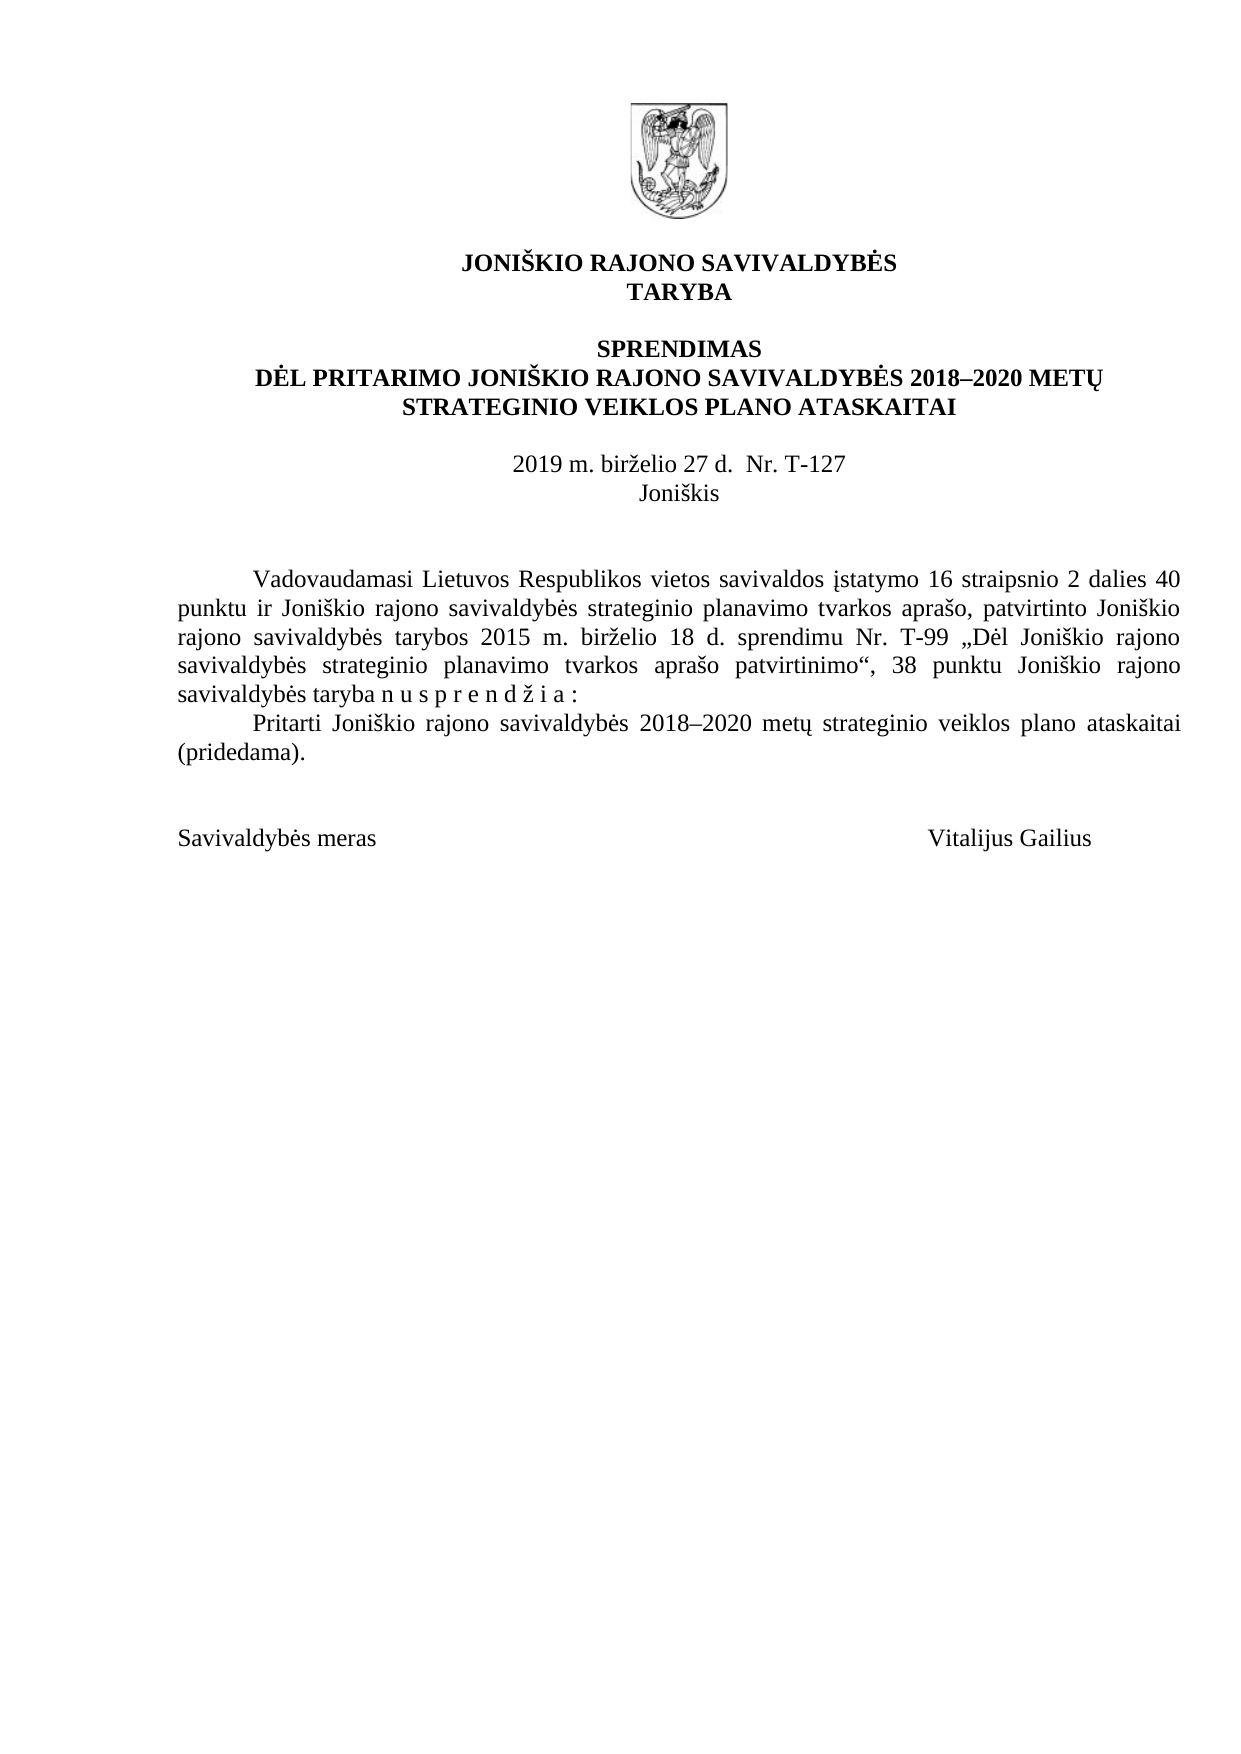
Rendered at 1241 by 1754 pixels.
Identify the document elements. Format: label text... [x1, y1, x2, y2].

text Joniškio rajono savivaldybės TARYBA [177, 248, 1181, 305]
text 2019 m. birželio 27 d. Nr. T-127 [177, 449, 1181, 478]
text DĖL PRITARIMO JONIŠKIO RAJONO SAVIVALDYBĖS 2018–2020 METŲ STRATEGINIO VEIKLOS PLANO ATASKAITAI [177, 363, 1181, 420]
text Vadovaudamasi Lietuvos Respublikos vietos savivaldos įstatymo 16 straipsnio 2 dalies 40 punktu ir Joniškio rajono savivaldybės strateginio planavimo tvarkos aprašo, patvirtinto Joniškio rajono savivaldybės tarybos 2015 m. birželio 18 d. sprendimu Nr. T-99 „Dėl Joniškio rajono savivaldybės strateginio planavimo tvarkos aprašo patvirtinimo“, 38 punktu Joniškio rajono savivaldybės taryba nusprendžia: [177, 564, 1181, 708]
text SPRENDIMAS [177, 334, 1181, 363]
text Savivaldybės meras Vitalijus Gailius [177, 823, 1181, 852]
text Joniškis [177, 478, 1181, 507]
text Pritarti Joniškio rajono savivaldybės 2018–2020 metų strateginio veiklos plano ataskaitai (pridedama). [177, 708, 1181, 765]
